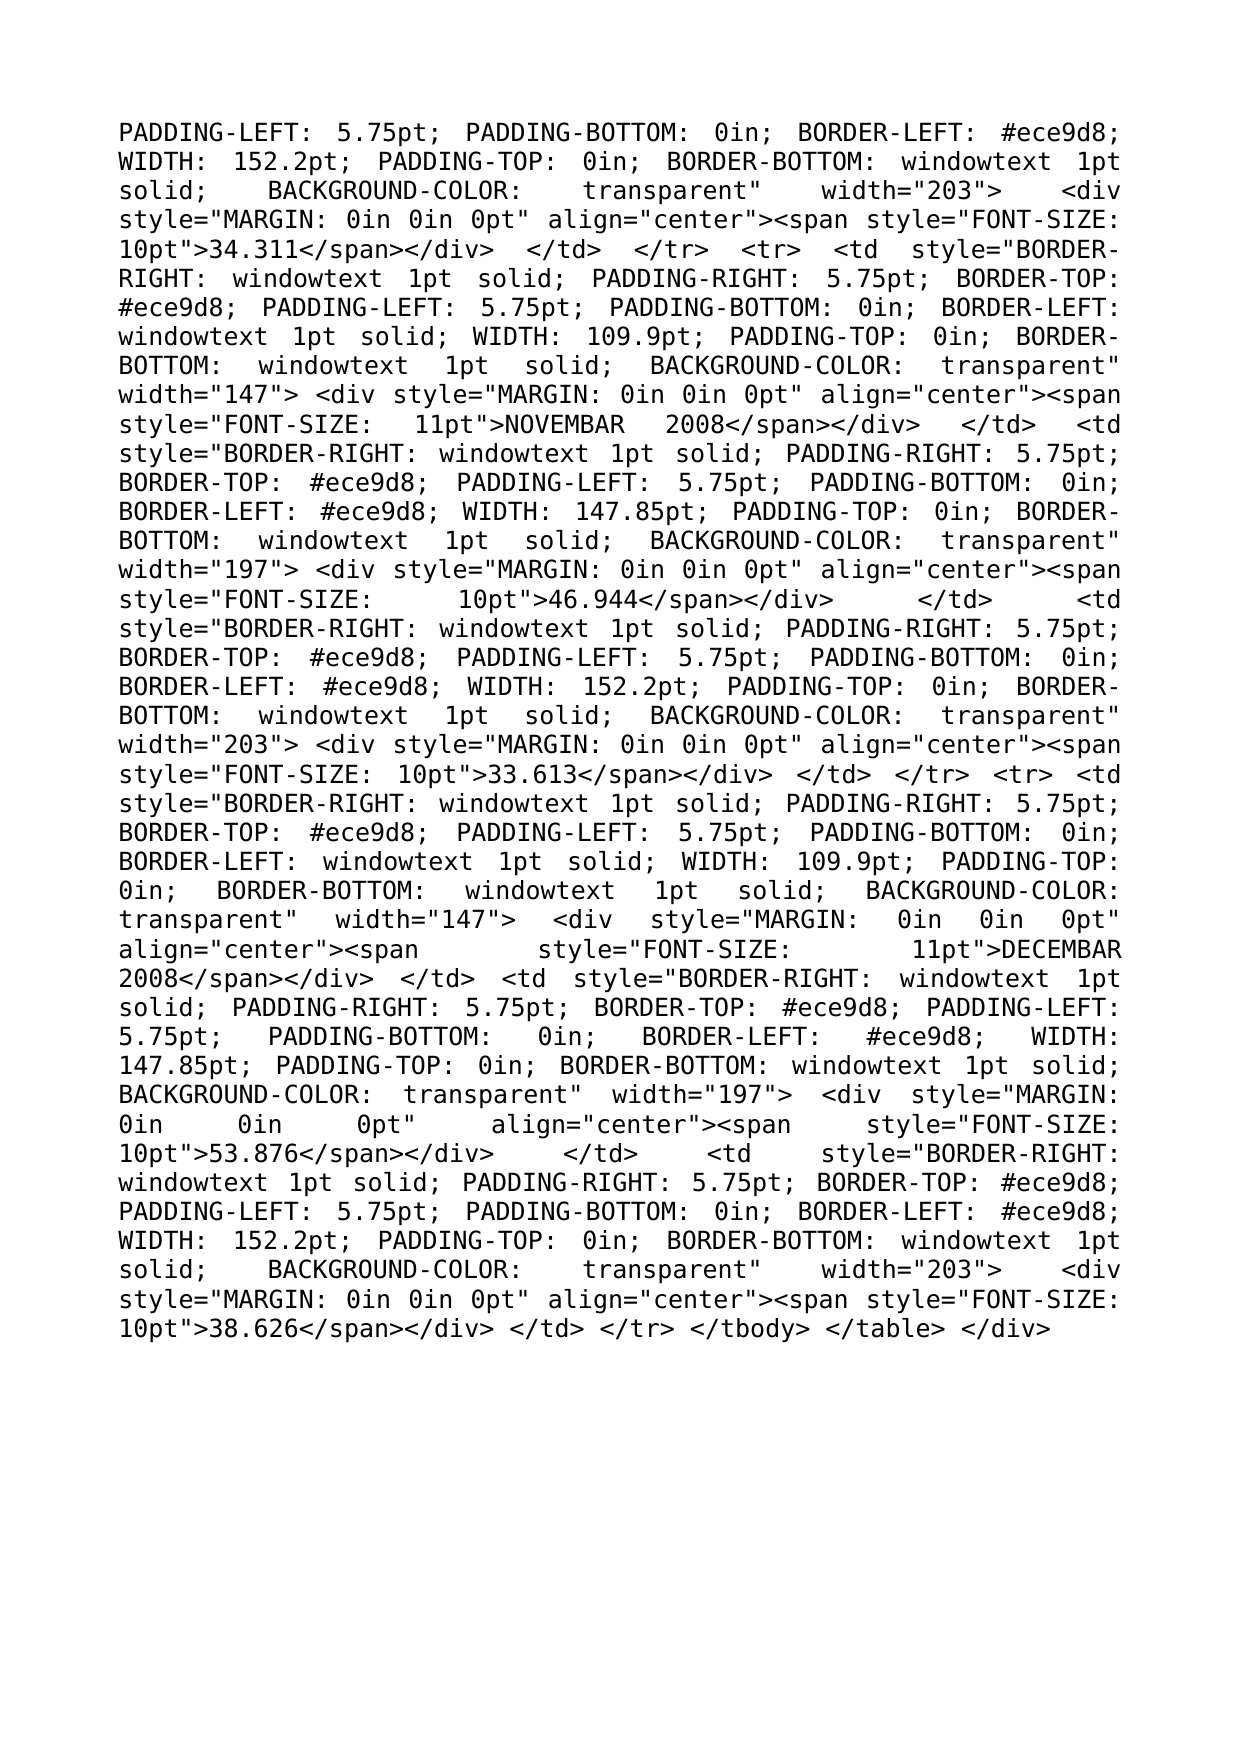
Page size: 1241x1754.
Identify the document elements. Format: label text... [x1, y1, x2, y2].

text PADDING-LEFT: 5.75pt; PADDING-BOTTOM: 0in; BORDER-LEFT: #ece9d8; WIDTH: 152.2pt; PADDING-TOP: 0in; BORDER-BOTTOM: windowtext 1pt solid; BACKGROUND-COLOR: transparent" width="203"> <div style="MARGIN: 0in 0in 0pt" align="center"><span style="FONT-SIZE: 10pt">34.311</span></div> </td> </tr> <tr> <td style="BORDER-RIGHT: windowtext 1pt solid; PADDING-RIGHT: 5.75pt; BORDER-TOP: #ece9d8; PADDING-LEFT: 5.75pt; PADDING-BOTTOM: 0in; BORDER-LEFT: windowtext 1pt solid; WIDTH: 109.9pt; PADDING-TOP: 0in; BORDER-BOTTOM: windowtext 1pt solid; BACKGROUND-COLOR: transparent" width="147"> <div style="MARGIN: 0in 0in 0pt" align="center"><span style="FONT-SIZE: 11pt">NOVEMBAR 2008</span></div> </td> <td style="BORDER-RIGHT: windowtext 1pt solid; PADDING-RIGHT: 5.75pt; BORDER-TOP: #ece9d8; PADDING-LEFT: 5.75pt; PADDING-BOTTOM: 0in; BORDER-LEFT: #ece9d8; WIDTH: 147.85pt; PADDING-TOP: 0in; BORDER-BOTTOM: windowtext 1pt solid; BACKGROUND-COLOR: transparent" width="197"> <div style="MARGIN: 0in 0in 0pt" align="center"><span style="FONT-SIZE: 10pt">46.944</span></div> </td> <td style="BORDER-RIGHT: windowtext 1pt solid; PADDING-RIGHT: 5.75pt; BORDER-TOP: #ece9d8; PADDING-LEFT: 5.75pt; PADDING-BOTTOM: 0in; BORDER-LEFT: #ece9d8; WIDTH: 152.2pt; PADDING-TOP: 0in; BORDER-BOTTOM: windowtext 1pt solid; BACKGROUND-COLOR: transparent" width="203"> <div style="MARGIN: 0in 0in 0pt" align="center"><span style="FONT-SIZE: 10pt">33.613</span></div> </td> </tr> <tr> <td style="BORDER-RIGHT: windowtext 1pt solid; PADDING-RIGHT: 5.75pt; BORDER-TOP: #ece9d8; PADDING-LEFT: 5.75pt; PADDING-BOTTOM: 0in; BORDER-LEFT: windowtext 1pt solid; WIDTH: 109.9pt; PADDING-TOP: 0in; BORDER-BOTTOM: windowtext 1pt solid; BACKGROUND-COLOR: transparent" width="147"> <div style="MARGIN: 0in 0in 0pt" align="center"><span style="FONT-SIZE: 11pt">DECEMBAR 2008</span></div> </td> <td style="BORDER-RIGHT: windowtext 1pt solid; PADDING-RIGHT: 5.75pt; BORDER-TOP: #ece9d8; PADDING-LEFT: 5.75pt; PADDING-BOTTOM: 0in; BORDER-LEFT: #ece9d8; WIDTH: 147.85pt; PADDING-TOP: 0in; BORDER-BOTTOM: windowtext 1pt solid; BACKGROUND-COLOR: transparent" width="197"> <div style="MARGIN: 0in 0in 0pt" align="center"><span style="FONT-SIZE: 10pt">53.876</span></div> </td> <td style="BORDER-RIGHT: windowtext 1pt solid; PADDING-RIGHT: 5.75pt; BORDER-TOP: #ece9d8; PADDING-LEFT: 5.75pt; PADDING-BOTTOM: 0in; BORDER-LEFT: #ece9d8; WIDTH: 152.2pt; PADDING-TOP: 0in; BORDER-BOTTOM: windowtext 1pt solid; BACKGROUND-COLOR: transparent" width="203"> <div style="MARGIN: 0in 0in 0pt" align="center"><span style="FONT-SIZE: 10pt">38.626</span></div> </td> </tr> </tbody> </table> </div> [118, 118, 1122, 1343]
